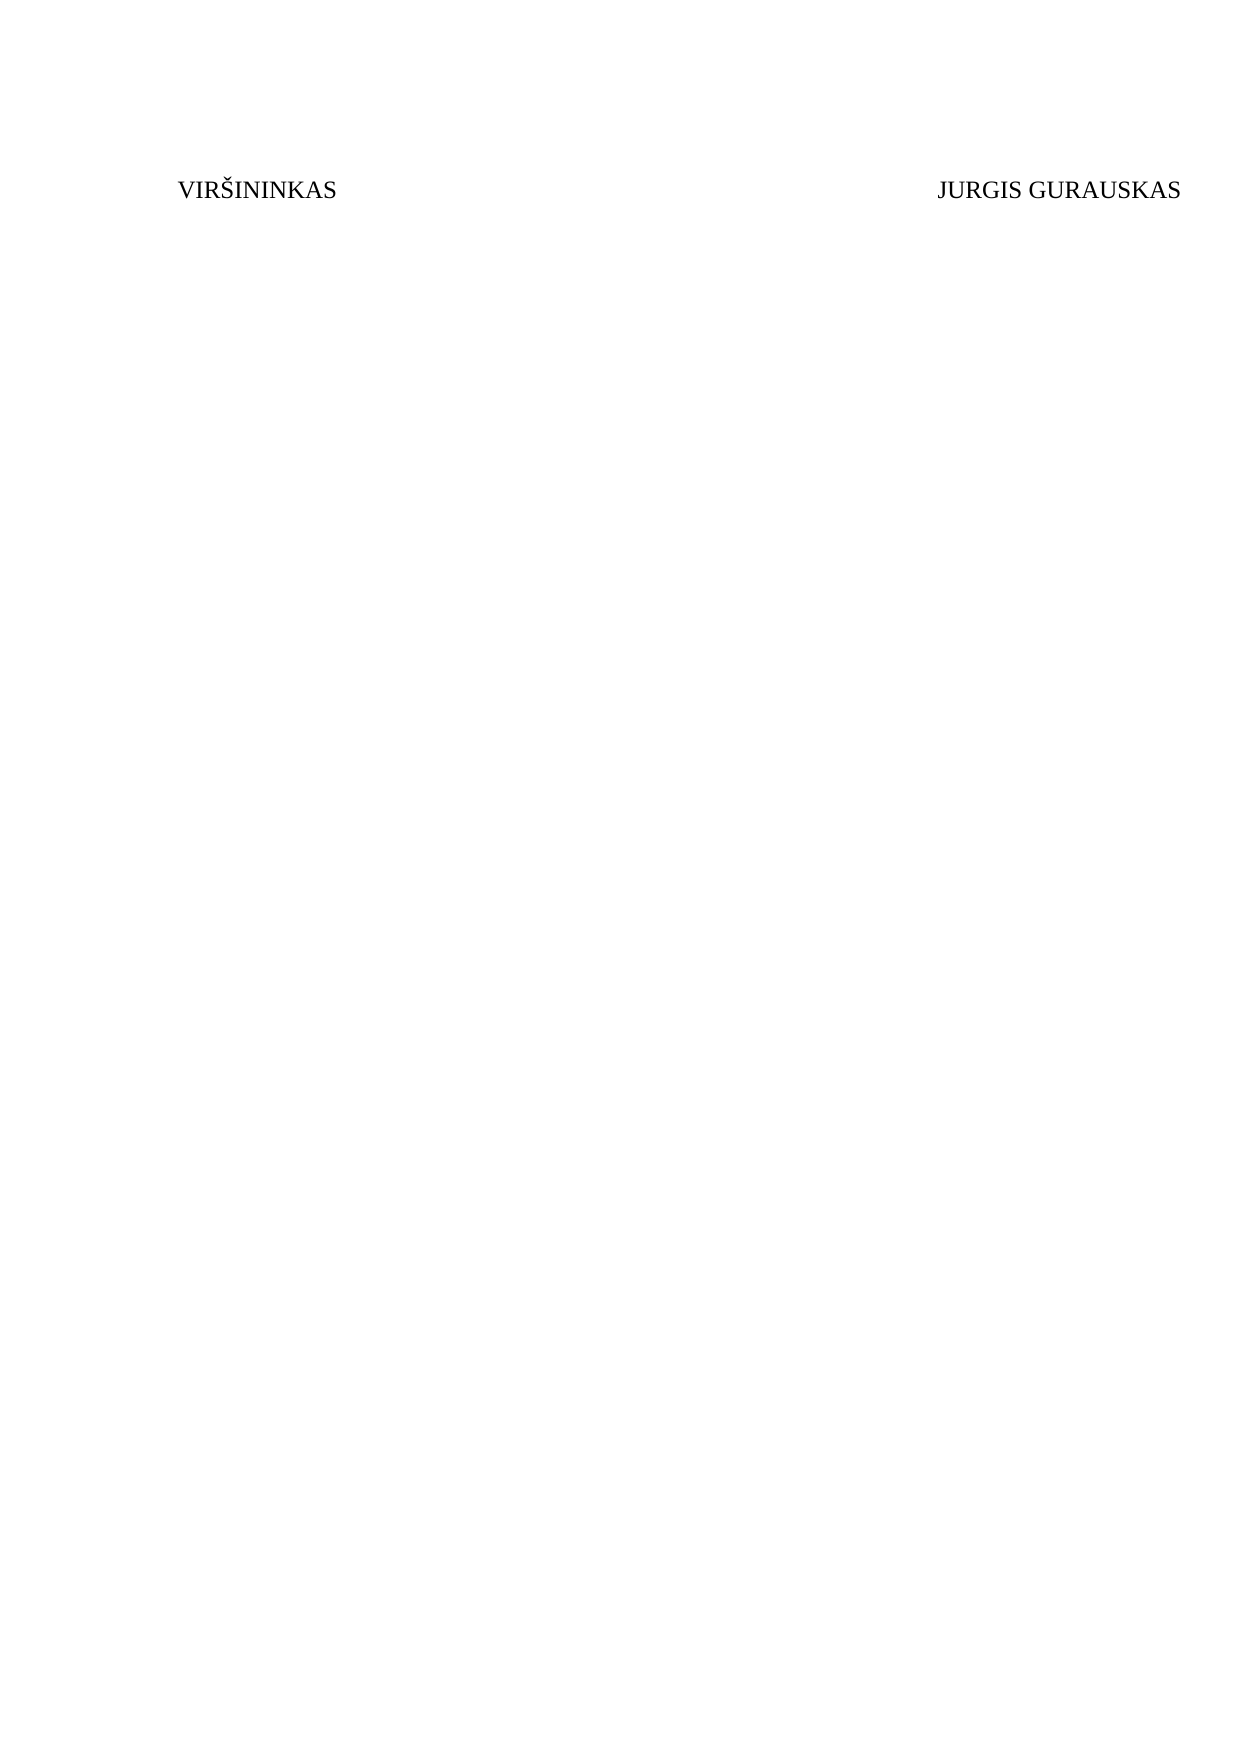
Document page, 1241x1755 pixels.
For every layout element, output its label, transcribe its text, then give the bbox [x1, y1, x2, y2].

text Viršininkas Jurgis Gurauskas [177, 176, 1181, 204]
